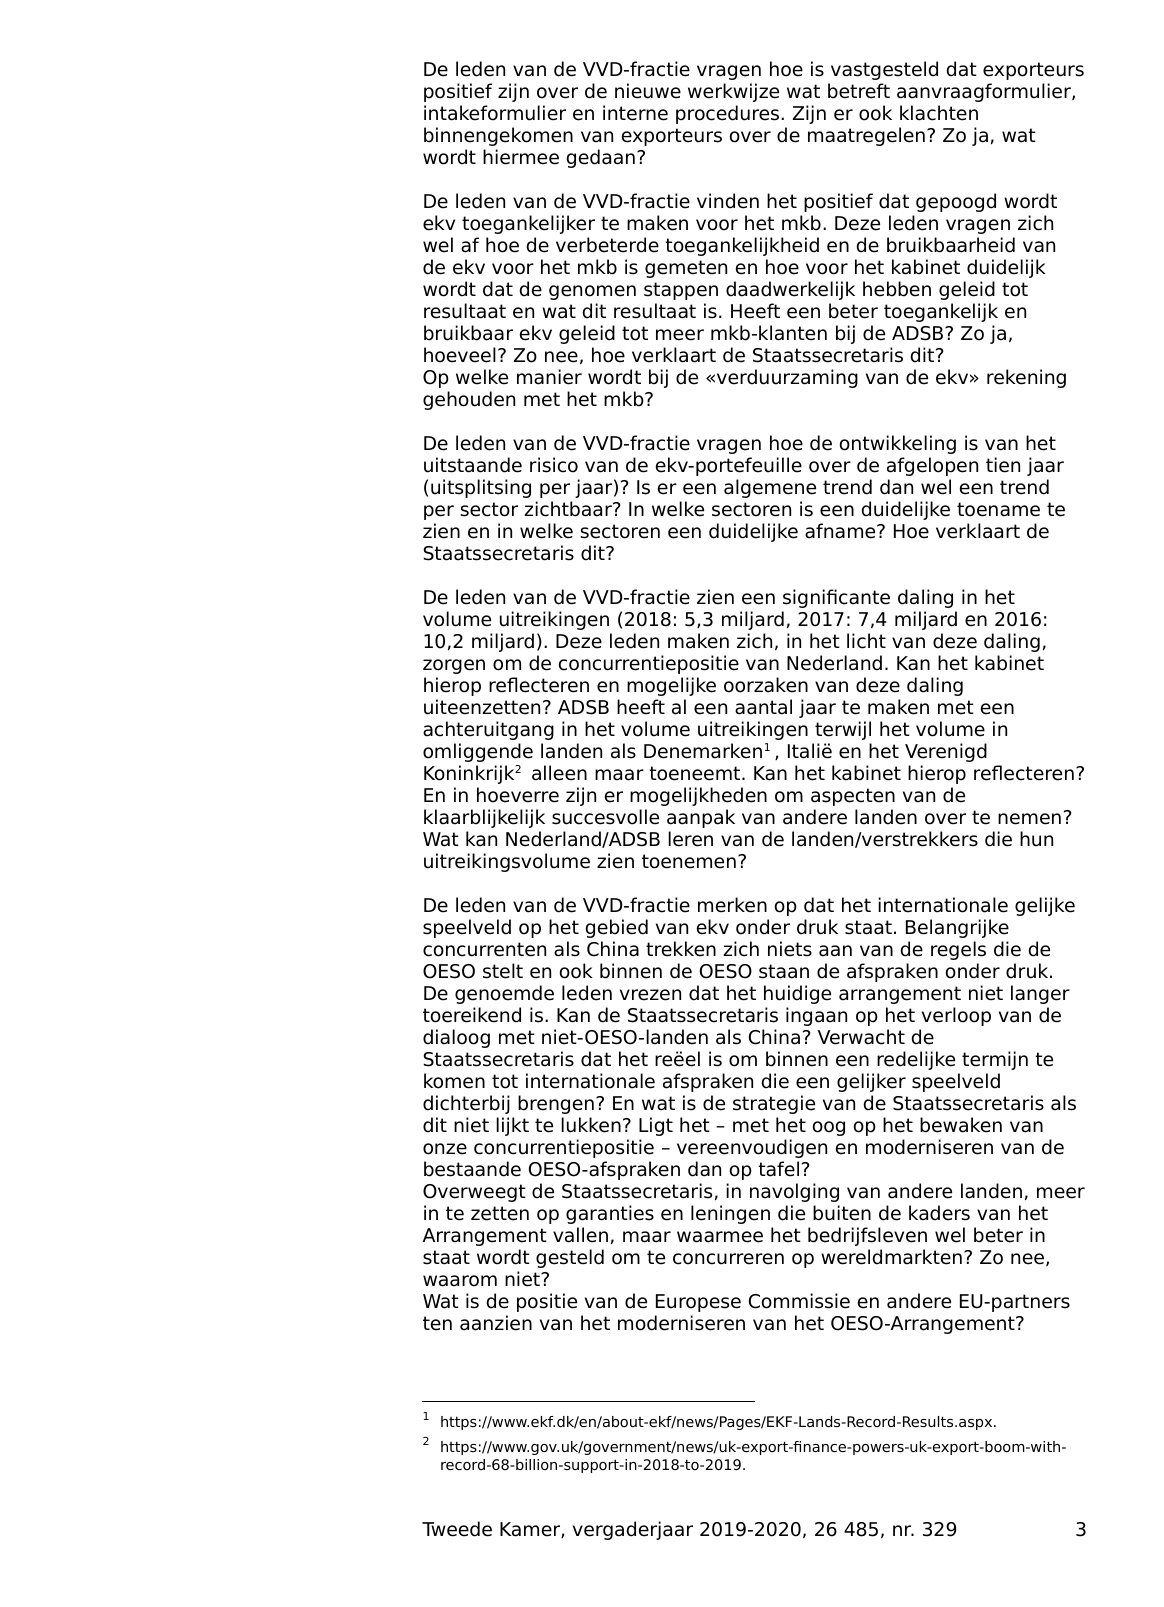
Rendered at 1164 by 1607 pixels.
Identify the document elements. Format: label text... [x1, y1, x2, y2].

text De leden van de VVD-fractie vragen hoe is vastgesteld dat exporteurs positief zijn over de nieuwe werkwijze wat betreft aanvraagformulier, intakeformulier en interne procedures. Zijn er ook klachten binnengekomen van exporteurs over de maatregelen? Zo ja, wat wordt hiermee gedaan? [422, 59, 1087, 169]
text De leden van de VVD-fractie merken op dat het internationale gelijke speelveld op het gebied van ekv onder druk staat. Belangrijke concurrenten als China trekken zich niets aan van de regels die de OESO stelt en ook binnen de OESO staan de afspraken onder druk. De genoemde leden vrezen dat het huidige arrangement niet langer toereikend is. Kan de Staatssecretaris ingaan op het verloop van de dialoog met niet-OESO-landen als China? Verwacht de Staatssecretaris dat het reëel is om binnen een redelijke termijn te komen tot internationale afspraken die een gelijker speelveld dichterbij brengen? En wat is de strategie van de Staatssecretaris als dit niet lijkt te lukken? Ligt het – met het oog op het bewaken van onze concurrentiepositie – vereenvoudigen en moderniseren van de bestaande OESO-afspraken dan op tafel? [422, 895, 1087, 1181]
text Op welke manier wordt bij de «verduurzaming van de ekv» rekening gehouden met het mkb? [422, 367, 1087, 411]
text De leden van de VVD-fractie vragen hoe de ontwikkeling is van het uitstaande risico van de ekv-portefeuille over de afgelopen tien jaar (uitsplitsing per jaar)? Is er een algemene trend dan wel een trend per sector zichtbaar? In welke sectoren is een duidelijke toename te zien en in welke sectoren een duidelijke afname? Hoe verklaart de Staatssecretaris dit? [422, 433, 1087, 565]
text De leden van de VVD-fractie zien een significante daling in het volume uitreikingen (2018: 5,3 miljard, 2017: 7,4 miljard en 2016: 10,2 miljard). Deze leden maken zich, in het licht van deze daling, zorgen om de concurrentiepositie van Nederland. Kan het kabinet hierop reflecteren en mogelijke oorzaken van deze daling uiteenzetten? ADSB heeft al een aantal jaar te maken met een achteruitgang in het volume uitreikingen terwijl het volume in omliggende landen als Denemarken, Italië en het Verenigd Koninkrijk alleen maar toeneemt. Kan het kabinet hierop reflecteren? En in hoeverre zijn er mogelijkheden om aspecten van de klaarblijkelijk succesvolle aanpak van andere landen over te nemen? Wat kan Nederland/ADSB leren van de landen/verstrekkers die hun uitreikingsvolume zien toenemen? [422, 587, 1087, 873]
text Wat is de positie van de Europese Commissie en andere EU-partners ten aanzien van het moderniseren van het OESO-Arrangement? [422, 1291, 1087, 1335]
text https://www.gov.uk/government/news/uk-export-finance-powers-uk-export-boom-with-record-68-billion-support-in-2018-to-2019. [422, 1435, 1087, 1474]
text Overweegt de Staatssecretaris, in navolging van andere landen, meer in te zetten op garanties en leningen die buiten de kaders van het Arrangement vallen, maar waarmee het bedrijfsleven wel beter in staat wordt gesteld om te concurreren op wereldmarkten? Zo nee, waarom niet? [422, 1181, 1087, 1291]
text https://www.ekf.dk/en/about-ekf/news/Pages/EKF-Lands-Record-Results.aspx. [422, 1410, 1087, 1432]
text De leden van de VVD-fractie vinden het positief dat gepoogd wordt ekv toegankelijker te maken voor het mkb. Deze leden vragen zich wel af hoe de verbeterde toegankelijkheid en de bruikbaarheid van de ekv voor het mkb is gemeten en hoe voor het kabinet duidelijk wordt dat de genomen stappen daadwerkelijk hebben geleid tot resultaat en wat dit resultaat is. Heeft een beter toegankelijk en bruikbaar ekv geleid tot meer mkb-klanten bij de ADSB? Zo ja, hoeveel? Zo nee, hoe verklaart de Staatssecretaris dit? [422, 191, 1087, 367]
